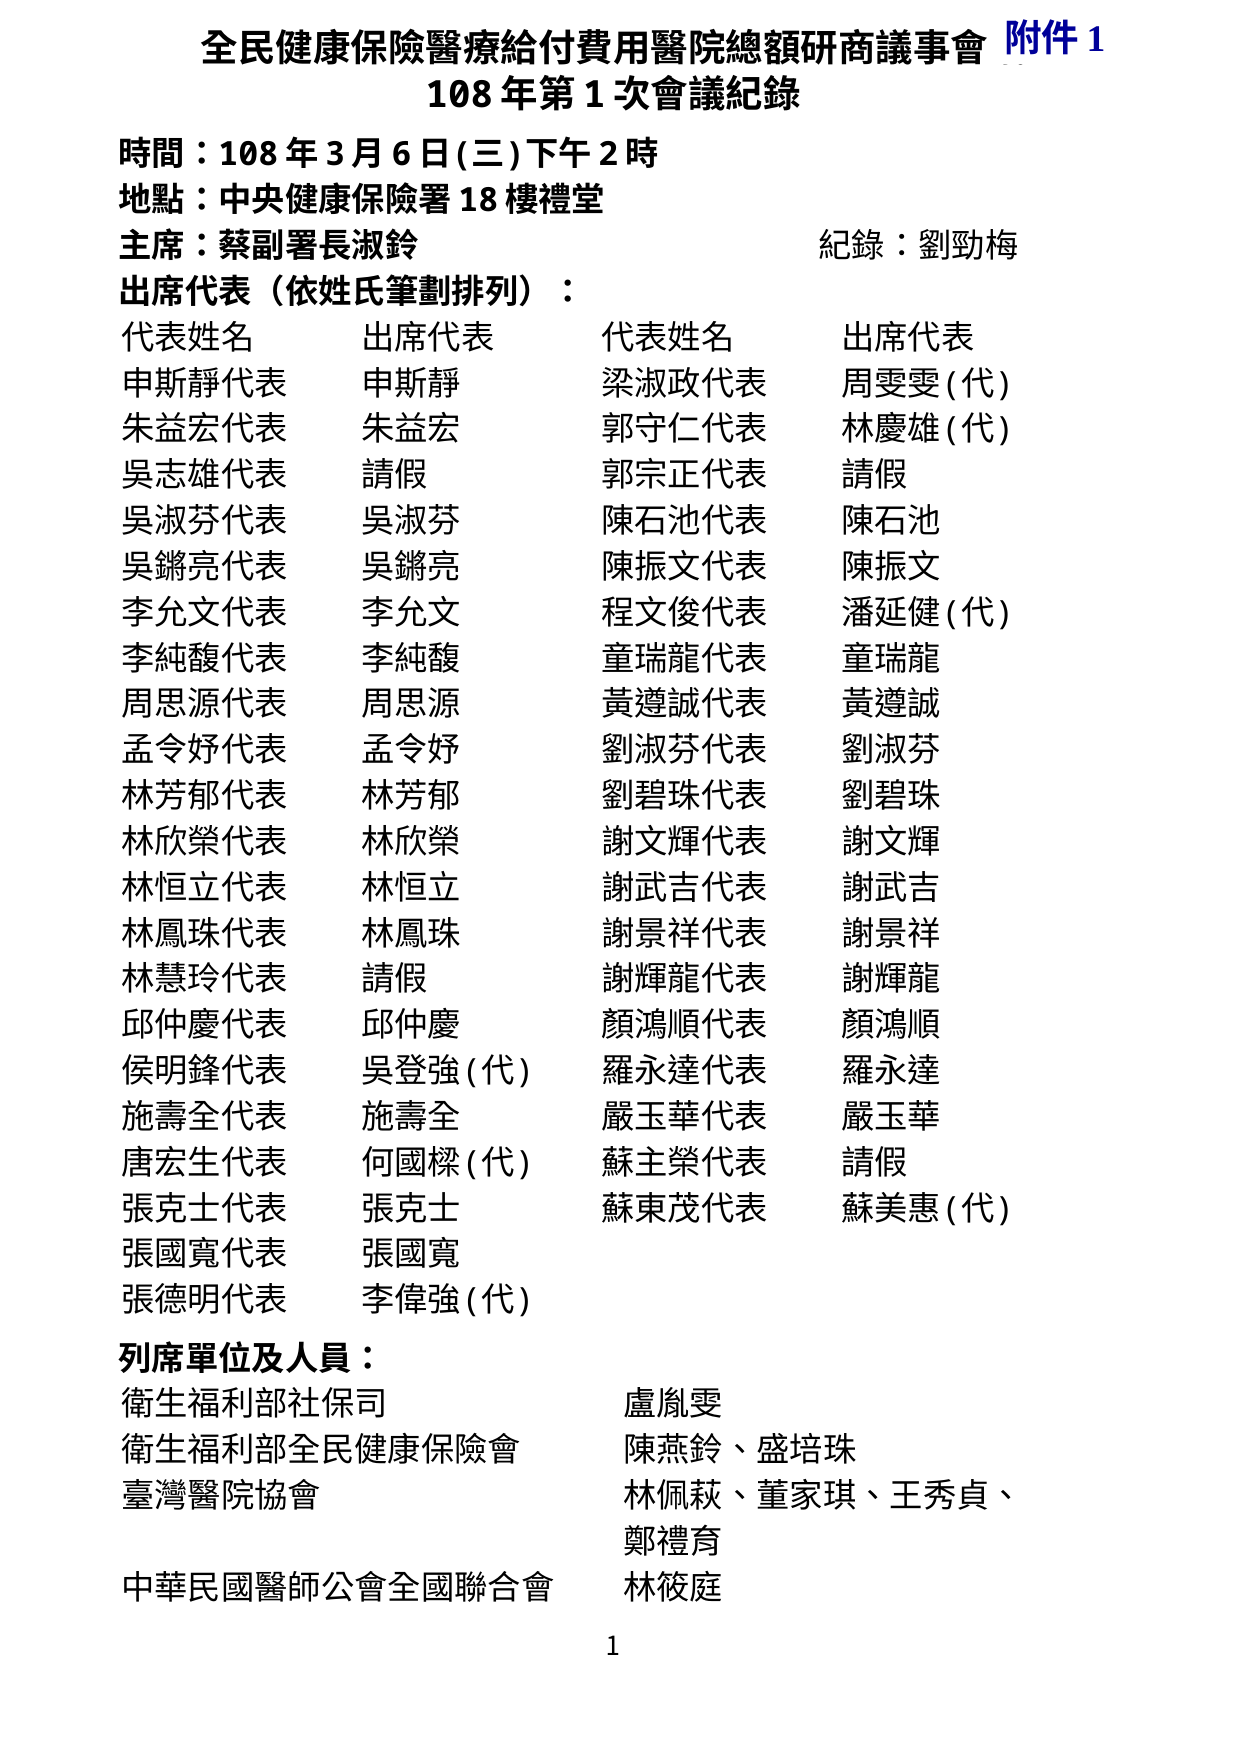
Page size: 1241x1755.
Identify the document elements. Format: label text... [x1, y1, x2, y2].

table_cell 吳淑芬 [358, 496, 598, 542]
table_header 出席代表 [358, 313, 598, 358]
table_cell 郭宗正代表 [598, 450, 838, 496]
table_cell 童瑞龍 [838, 633, 1078, 679]
table_cell 請假 [838, 450, 1078, 496]
text 地點：中央健康保險署18樓禮堂 [118, 175, 1107, 221]
table_cell 蘇美惠(代) [838, 1183, 1078, 1229]
table_cell 謝文輝代表 [598, 817, 838, 862]
table_cell 李允文代表 [118, 588, 358, 633]
table_cell 何國樑(代) [358, 1138, 598, 1183]
table_cell 吳淑芬代表 [118, 496, 358, 542]
table_cell [838, 1275, 1078, 1321]
table_header 衛生福利部社保司 [118, 1379, 593, 1425]
text 時間：108年3月6日(三)下午2時 [118, 129, 1107, 175]
table_cell 童瑞龍代表 [598, 633, 838, 679]
table_cell 林欣榮代表 [118, 817, 358, 862]
table_cell 嚴玉華代表 [598, 1092, 838, 1137]
table_cell 黃遵誠代表 [598, 679, 838, 725]
table_cell 孟令妤代表 [118, 725, 358, 771]
table_cell 劉碧珠 [838, 771, 1078, 817]
text 全民健康保險醫療給付費用醫院總額研商議事會議 [118, 0, 1127, 71]
table_cell 吳登強(代) [358, 1046, 598, 1092]
table_cell 李純馥代表 [118, 633, 358, 679]
table_cell 郭守仁代表 [598, 404, 838, 450]
table_cell 顏鴻順 [838, 1000, 1078, 1046]
table_cell 嚴玉華 [838, 1092, 1078, 1137]
table_cell 唐宏生代表 [118, 1138, 358, 1183]
table_cell 周思源 [358, 679, 598, 725]
table_cell 林佩萩、董家琪、王秀貞、 鄭禮育 [594, 1471, 1096, 1562]
text 列席單位及人員： [118, 1333, 1107, 1379]
table_cell 張國寬 [358, 1229, 598, 1275]
table_cell 中華民國醫師公會全國聯合會 [118, 1563, 593, 1608]
table_cell 程文俊代表 [598, 588, 838, 633]
table_cell 周雯雯(代) [838, 358, 1078, 404]
table_cell 邱仲慶 [358, 1000, 598, 1046]
text 附件1 [1004, 7, 1112, 56]
text 主席：蔡副署長淑鈴 紀錄：劉勁梅 [118, 221, 1107, 267]
table_cell 李允文 [358, 588, 598, 633]
table_cell 請假 [358, 954, 598, 1000]
text 108年第1次會議紀錄 [118, 71, 1107, 117]
table_cell 羅永達 [838, 1046, 1078, 1092]
table_cell 孟令妤 [358, 725, 598, 771]
table_cell 周思源代表 [118, 679, 358, 725]
table_cell 林鳳珠代表 [118, 908, 358, 954]
table_header 盧胤雯 [594, 1379, 1096, 1425]
table_cell 吳鏘亮代表 [118, 542, 358, 587]
table_cell 林芳郁 [358, 771, 598, 817]
table_header 代表姓名 [598, 313, 838, 358]
table_cell 吳志雄代表 [118, 450, 358, 496]
table_cell 謝文輝 [838, 817, 1078, 862]
table_cell [598, 1275, 838, 1321]
table_cell 林欣榮 [358, 817, 598, 862]
table_cell 林筱庭 [594, 1563, 1096, 1608]
table_cell 羅永達代表 [598, 1046, 838, 1092]
table_cell 蘇主榮代表 [598, 1138, 838, 1183]
table_cell 林鳳珠 [358, 908, 598, 954]
table_cell 陳振文代表 [598, 542, 838, 587]
table_cell 朱益宏代表 [118, 404, 358, 450]
table_cell 謝武吉 [838, 863, 1078, 908]
table_cell 謝輝龍 [838, 954, 1078, 1000]
table_cell 李純馥 [358, 633, 598, 679]
table_cell 陳石池代表 [598, 496, 838, 542]
table_cell 臺灣醫院協會 [118, 1471, 593, 1562]
table_cell 邱仲慶代表 [118, 1000, 358, 1046]
table_cell 張克士 [358, 1183, 598, 1229]
table_cell 陳燕鈴、盛培珠 [594, 1425, 1096, 1471]
table_cell 朱益宏 [358, 404, 598, 450]
table_cell 林慧玲代表 [118, 954, 358, 1000]
table_cell 李偉強(代) [358, 1275, 598, 1321]
table_cell 蘇東茂代表 [598, 1183, 838, 1229]
table_cell 謝景祥代表 [598, 908, 838, 954]
table_cell 張克士代表 [118, 1183, 358, 1229]
table_cell 申斯靜代表 [118, 358, 358, 404]
table_cell 謝景祥 [838, 908, 1078, 954]
table_cell 顏鴻順代表 [598, 1000, 838, 1046]
table_cell 陳石池 [838, 496, 1078, 542]
table_cell 梁淑政代表 [598, 358, 838, 404]
table_cell 申斯靜 [358, 358, 598, 404]
table_cell 張德明代表 [118, 1275, 358, 1321]
table_header 代表姓名 [118, 313, 358, 358]
table_cell 林慶雄(代) [838, 404, 1078, 450]
table_cell 吳鏘亮 [358, 542, 598, 587]
table_cell 陳振文 [838, 542, 1078, 587]
table_cell 衛生福利部全民健康保險會 [118, 1425, 593, 1471]
table_cell 劉碧珠代表 [598, 771, 838, 817]
table_cell 劉淑芬 [838, 725, 1078, 771]
table_cell 黃遵誠 [838, 679, 1078, 725]
table_cell 謝輝龍代表 [598, 954, 838, 1000]
table_cell 侯明鋒代表 [118, 1046, 358, 1092]
table_cell 施壽全 [358, 1092, 598, 1137]
table_cell 潘延健(代) [838, 588, 1078, 633]
table_cell 張國寬代表 [118, 1229, 358, 1275]
table_cell 謝武吉代表 [598, 863, 838, 908]
table_cell 劉淑芬代表 [598, 725, 838, 771]
table_cell 林芳郁代表 [118, 771, 358, 817]
table_header 出席代表 [838, 313, 1078, 358]
table_cell 林恒立代表 [118, 863, 358, 908]
text 出席代表（依姓氏筆劃排列）： [118, 267, 1107, 312]
table_cell 請假 [838, 1138, 1078, 1183]
table_cell [838, 1229, 1078, 1275]
table_cell 請假 [358, 450, 598, 496]
table_cell 林恒立 [358, 863, 598, 908]
table_cell [598, 1229, 838, 1275]
table_cell 施壽全代表 [118, 1092, 358, 1137]
